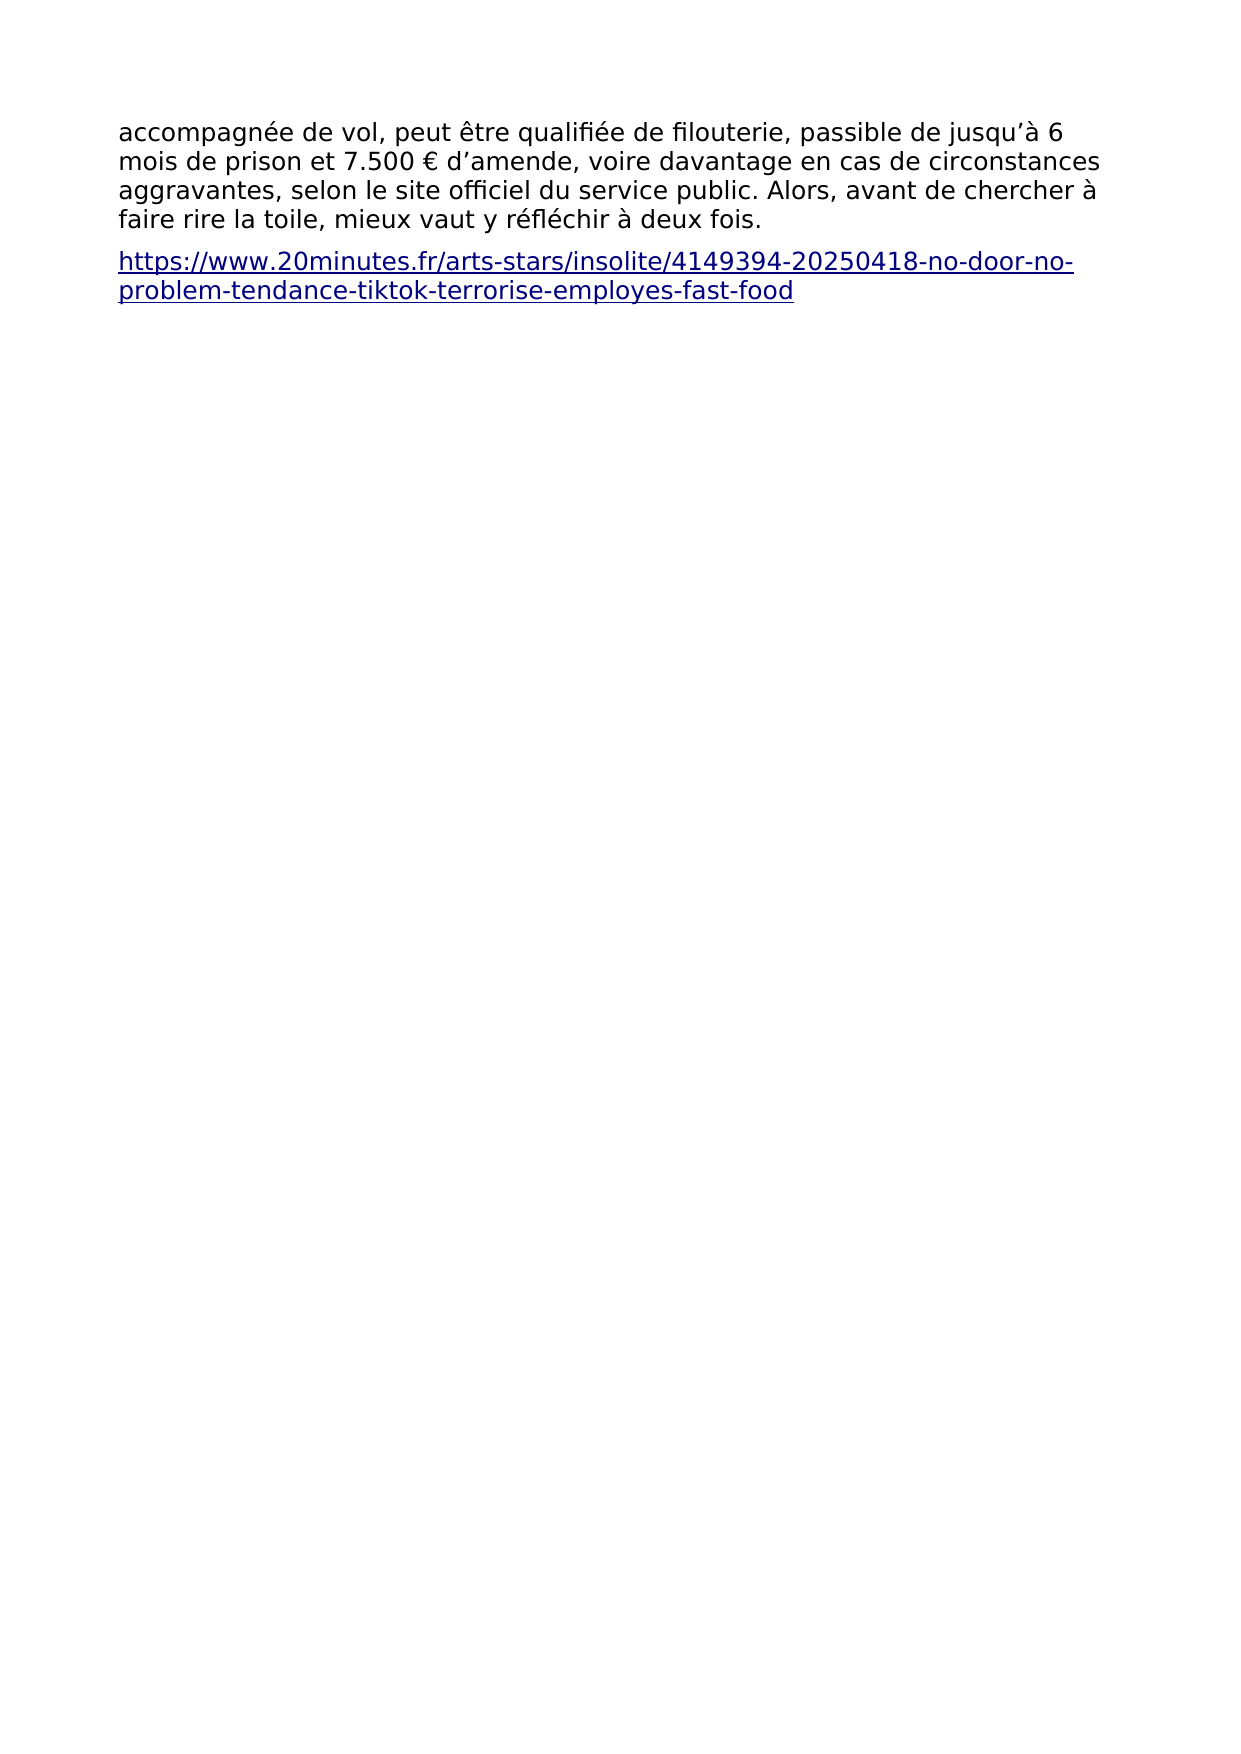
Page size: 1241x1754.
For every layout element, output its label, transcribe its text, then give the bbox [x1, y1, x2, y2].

text accompagnée de vol, peut être qualifiée de filouterie, passible de jusqu’à 6 mois de prison et 7.500 € d’amende, voire davantage en cas de circonstances aggravantes, selon le site officiel du service public. Alors, avant de chercher à faire rire la toile, mieux vaut y réfléchir à deux fois. [118, 118, 1122, 235]
text https://www.20minutes.fr/arts-stars/insolite/4149394-20250418-no-door-no-problem-tendance-tiktok-terrorise-employes-fast-food [118, 247, 1122, 306]
